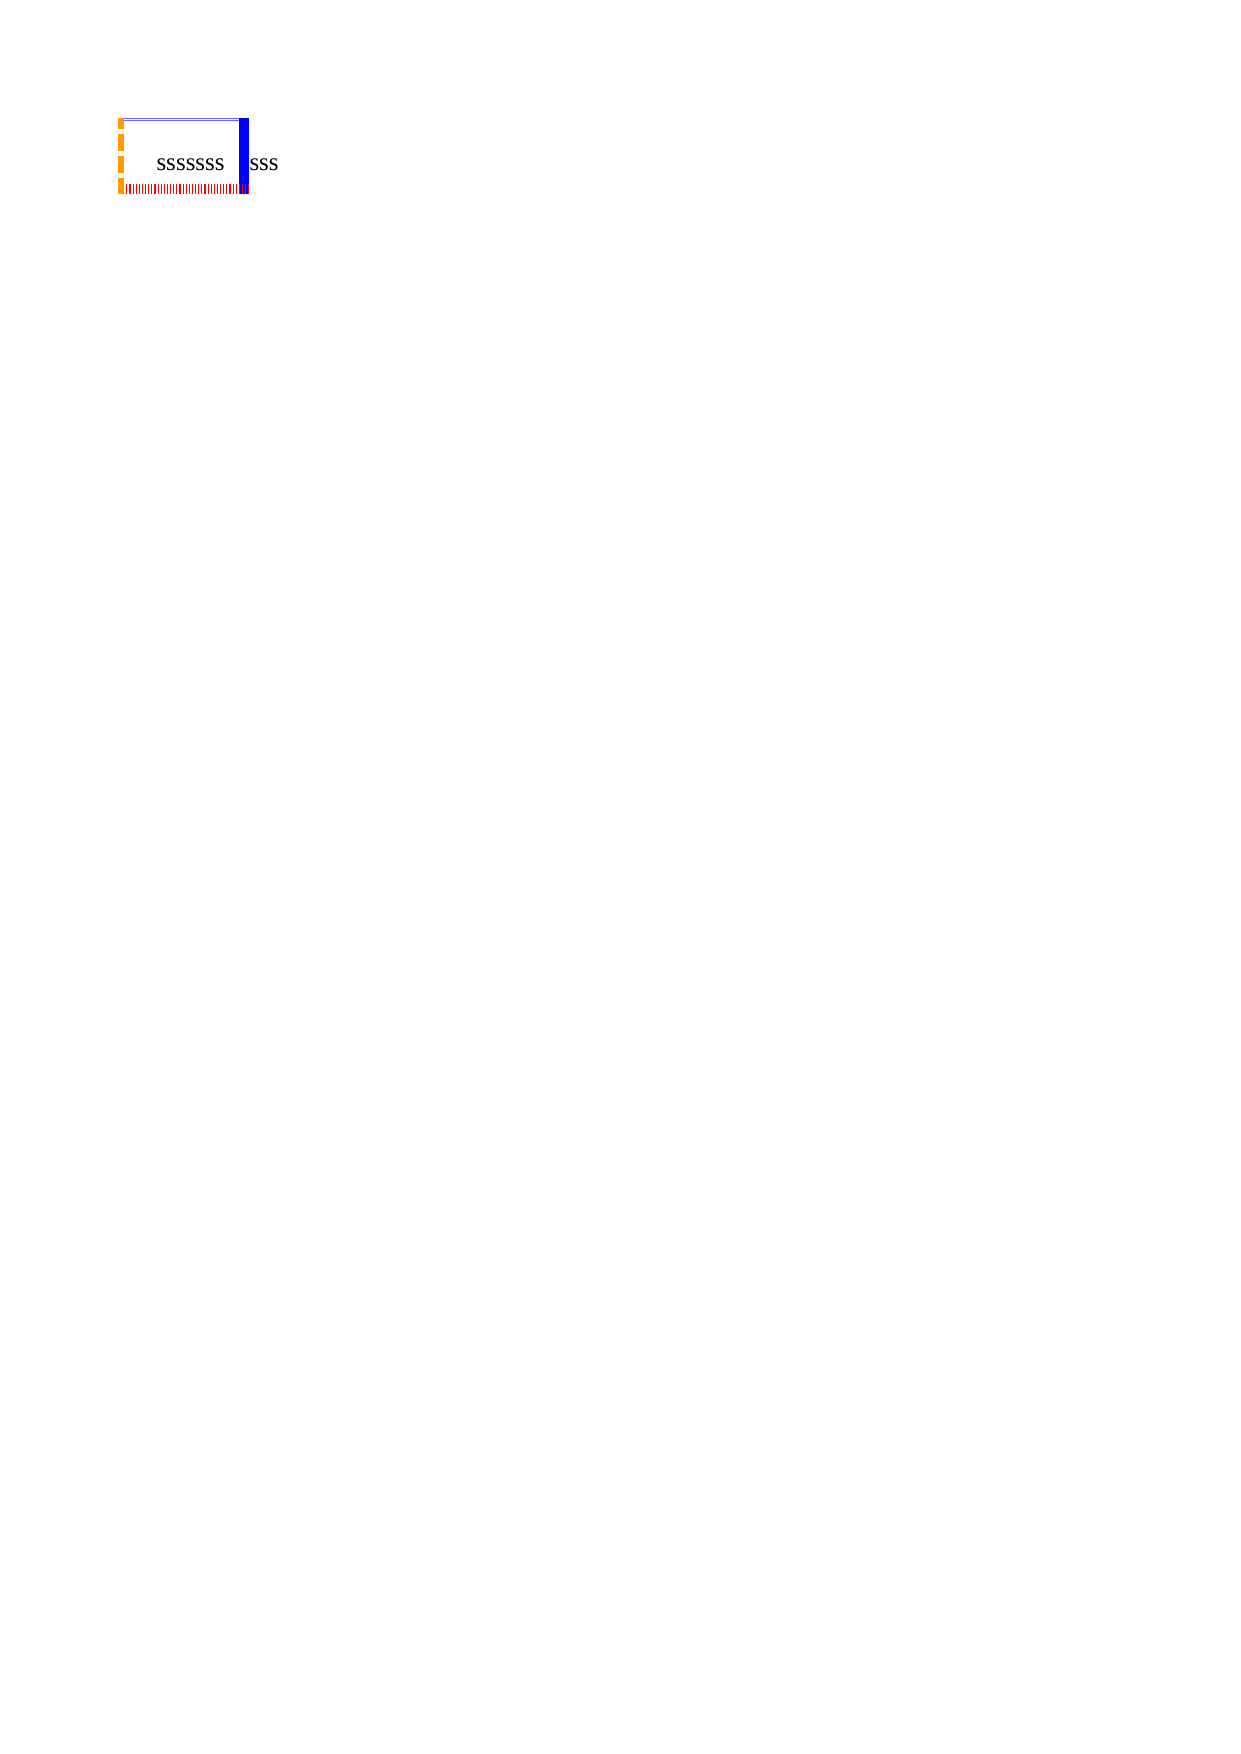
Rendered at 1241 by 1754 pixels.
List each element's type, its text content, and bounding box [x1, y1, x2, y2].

text sss [249, 118, 1122, 194]
text sssssss [118, 121, 239, 194]
